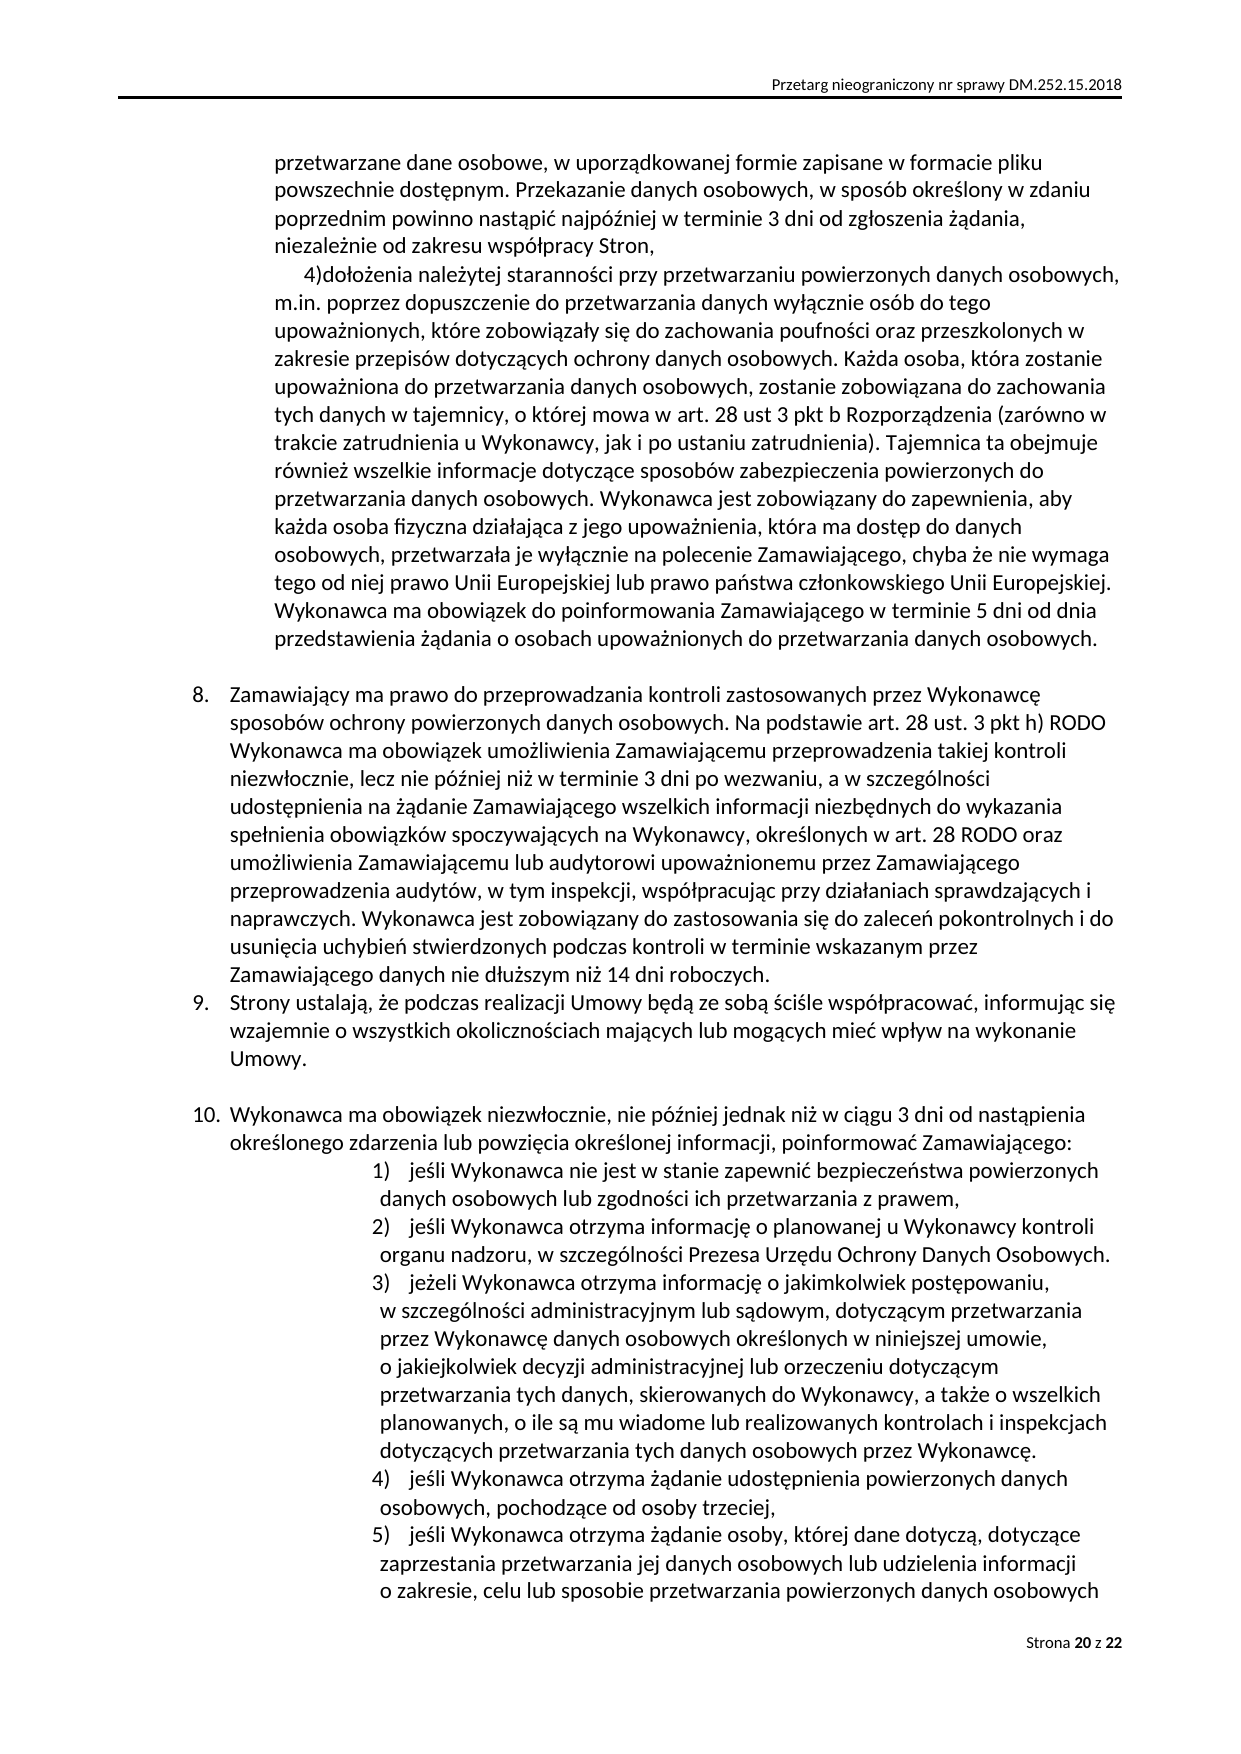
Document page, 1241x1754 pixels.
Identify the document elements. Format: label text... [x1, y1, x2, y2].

list jeśli Wykonawca otrzyma żądanie udostępnienia powierzonych danych osobowych, pochodzące od osoby trzeciej, [342, 1464, 1122, 1521]
list dołożenia należytej staranności przy przetwarzaniu powierzonych danych osobowych, m.in. poprzez dopuszczenie do przetwarzania danych wyłącznie osób do tego upoważnionych, które zobowiązały się do zachowania poufności oraz przeszkolonych w zakresie przepisów dotyczących ochrony danych osobowych. Każda osoba, która zostanie upoważniona do przetwarzania danych osobowych, zostanie zobowiązana do zachowania tych danych w tajemnicy, o której mowa w art. 28 ust 3 pkt b Rozporządzenia (zarówno w trakcie zatrudnienia u Wykonawcy, jak i po ustaniu zatrudnienia). Tajemnica ta obejmuje również wszelkie informacje dotyczące sposobów zabezpieczenia powierzonych do przetwarzania danych osobowych. Wykonawca jest zobowiązany do zapewnienia, aby każda osoba fizyczna działająca z jego upoważnienia, która ma dostęp do danych osobowych, przetwarzała je wyłącznie na polecenie Zamawiającego, chyba że nie wymaga tego od niej prawo Unii Europejskiej lub prawo państwa członkowskiego Unii Europejskiej. Wykonawca ma obowiązek do poinformowania Zamawiającego w terminie 5 dni od dnia przedstawienia żądania o osobach upoważnionych do przetwarzania danych osobowych. [118, 260, 1122, 652]
list Zamawiający ma prawo do przeprowadzania kontroli zastosowanych przez Wykonawcę sposobów ochrony powierzonych danych osobowych. Na podstawie art. 28 ust. 3 pkt h) RODO Wykonawca ma obowiązek umożliwienia Zamawiającemu przeprowadzenia takiej kontroli niezwłocznie, lecz nie później niż w terminie 3 dni po wezwaniu, a w szczególności udostępnienia na żądanie Zamawiającego wszelkich informacji niezbędnych do wykazania spełnienia obowiązków spoczywających na Wykonawcy, określonych w art. 28 RODO oraz umożliwienia Zamawiającemu lub audytorowi upoważnionemu przez Zamawiającego przeprowadzenia audytów, w tym inspekcji, współpracując przy działaniach sprawdzających i naprawczych. Wykonawca jest zobowiązany do zastosowania się do zaleceń pokontrolnych i do usunięcia uchybień stwierdzonych podczas kontroli w terminie wskazanym przez Zamawiającego danych nie dłuższym niż 14 dni roboczych. [192, 680, 1122, 988]
list przetwarzane dane osobowe, w uporządkowanej formie zapisane w formacie pliku powszechnie dostępnym. Przekazanie danych osobowych, w sposób określony w zdaniu poprzednim powinno nastąpić najpóźniej w terminie 3 dni od zgłoszenia żądania, niezależnie od zakresu współpracy Stron, [118, 148, 1122, 260]
list Wykonawca ma obowiązek niezwłocznie, nie później jednak niż w ciągu 3 dni od nastąpienia określonego zdarzenia lub powzięcia określonej informacji, poinformować Zamawiającego: [192, 1100, 1122, 1156]
list jeśli Wykonawca otrzyma informację o planowanej u Wykonawcy kontroli organu nadzoru, w szczególności Prezesa Urzędu Ochrony Danych Osobowych. [342, 1212, 1122, 1268]
list jeśli Wykonawca nie jest w stanie zapewnić bezpieczeństwa powierzonych danych osobowych lub zgodności ich przetwarzania z prawem, [342, 1156, 1122, 1212]
list jeśli Wykonawca otrzyma żądanie osoby, której dane dotyczą, dotyczące zaprzestania przetwarzania jej danych osobowych lub udzielenia informacji o zakresie, celu lub sposobie przetwarzania powierzonych danych osobowych [342, 1521, 1122, 1605]
list jeżeli Wykonawca otrzyma informację o jakimkolwiek postępowaniu, w szczególności administracyjnym lub sądowym, dotyczącym przetwarzania przez Wykonawcę danych osobowych określonych w niniejszej umowie, o jakiejkolwiek decyzji administracyjnej lub orzeczeniu dotyczącym przetwarzania tych danych, skierowanych do Wykonawcy, a także o wszelkich planowanych, o ile są mu wiadome lub realizowanych kontrolach i inspekcjach dotyczących przetwarzania tych danych osobowych przez Wykonawcę. [342, 1268, 1122, 1464]
list Strony ustalają, że podczas realizacji Umowy będą ze sobą ściśle współpracować, informując się wzajemnie o wszystkich okolicznościach mających lub mogących mieć wpływ na wykonanie Umowy. [192, 988, 1122, 1072]
